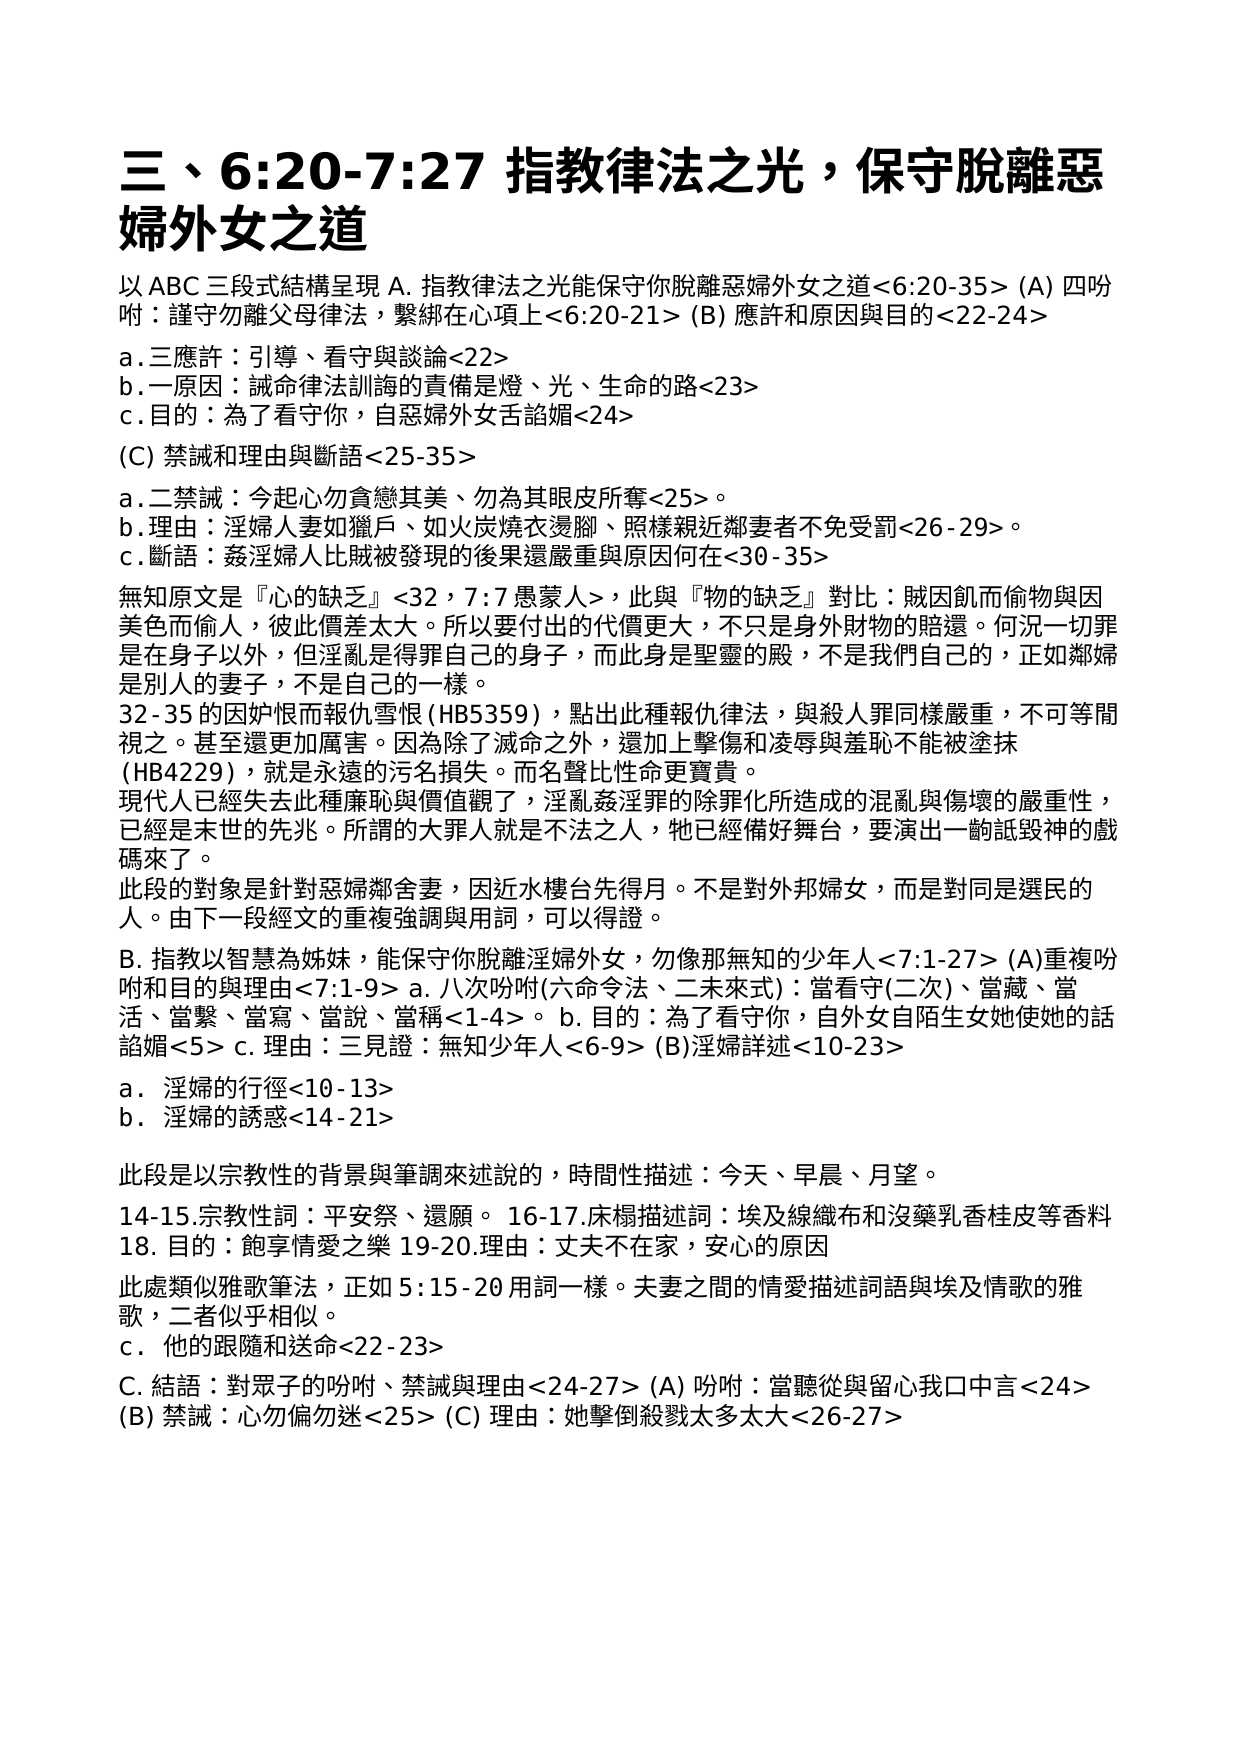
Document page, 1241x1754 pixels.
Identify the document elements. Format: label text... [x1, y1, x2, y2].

text 無知原文是『心的缺乏』<32，7:7愚蒙人>，此與『物的缺乏』對比：賊因飢而偷物與因美色而偷人，彼此價差太大。所以要付出的代價更大，不只是身外財物的賠還。何況一切罪是在身子以外，但淫亂是得罪自己的身子，而此身是聖靈的殿，不是我們自己的，正如鄰婦是別人的妻子，不是自己的一樣。 32-35的因妒恨而報仇雪恨(HB5359)，點出此種報仇律法，與殺人罪同樣嚴重，不可等閒視之。甚至還更加厲害。因為除了滅命之外，還加上擊傷和凌辱與羞恥不能被塗抹(HB4229)，就是永遠的污名損失。而名聲比性命更寶貴。 現代人已經失去此種廉恥與價值觀了，淫亂姦淫罪的除罪化所造成的混亂與傷壞的嚴重性，已經是末世的先兆。所謂的大罪人就是不法之人，牠已經備好舞台，要演出一齣詆毀神的戲碼來了。 此段的對象是針對惡婦鄰舍妻，因近水樓台先得月。不是對外邦婦女，而是對同是選民的人。由下一段經文的重複強調與用詞，可以得證。 [118, 583, 1122, 933]
text 14-15.宗教性詞：平安祭、還願。 16-17.床榻描述詞：埃及線織布和沒藥乳香桂皮等香料 18. 目的：飽享情愛之樂 19-20.理由：丈夫不在家，安心的原因 [118, 1202, 1122, 1261]
text 此處類似雅歌筆法，正如5:15-20用詞一樣。夫妻之間的情愛描述詞語與埃及情歌的雅歌，二者似乎相似。 c. 他的跟隨和送命<22-23> [118, 1273, 1122, 1361]
text C. 結語：對眾子的吩咐、禁誡與理由<24-27> (A) 吩咐：當聽從與留心我口中言<24> (B) 禁誡：心勿偏勿迷<25> (C) 理由：她擊倒殺戮太多太大<26-27> [118, 1373, 1122, 1431]
text B. 指教以智慧為姊妹，能保守你脫離淫婦外女，勿像那無知的少年人<7:1-27> (A)重複吩咐和目的與理由<7:1-9> a. 八次吩咐(六命令法、二未來式)：當看守(二次)、當藏、當活、當繫、當寫、當說、當稱<1-4>。 b. 目的：為了看守你，自外女自陌生女她使她的話諂媚<5> c. 理由：三見證：無知少年人<6-9> (B)淫婦詳述<10-23> [118, 945, 1122, 1062]
text a.三應許：引導、看守與談論<22> b.一原因：誡命律法訓誨的責備是燈、光、生命的路<23> c.目的：為了看守你，自惡婦外女舌諂媚<24> [118, 343, 1122, 430]
text a. 淫婦的行徑<10-13> b. 淫婦的誘惑<14-21> 此段是以宗教性的背景與筆調來述說的，時間性描述：今天、早晨、月望。 [118, 1074, 1122, 1191]
subtitle 三、6:20-7:27 指教律法之光，保守脫離惡婦外女之道 [118, 143, 1122, 259]
text a.二禁誡：今起心勿貪戀其美、勿為其眼皮所奪<25>。 b.理由：淫婦人妻如獵戶、如火炭燒衣燙腳、照樣親近鄰妻者不免受罰<26-29>。 c.斷語：姦淫婦人比賊被發現的後果還嚴重與原因何在<30-35> [118, 484, 1122, 571]
text (C) 禁誡和理由與斷語<25-35> [118, 442, 1122, 471]
text 以ABC三段式結構呈現 A. 指教律法之光能保守你脫離惡婦外女之道<6:20-35> (A) 四吩咐：謹守勿離父母律法，繫綁在心項上<6:20-21> (B) 應許和原因與目的<22-24> [118, 272, 1122, 330]
